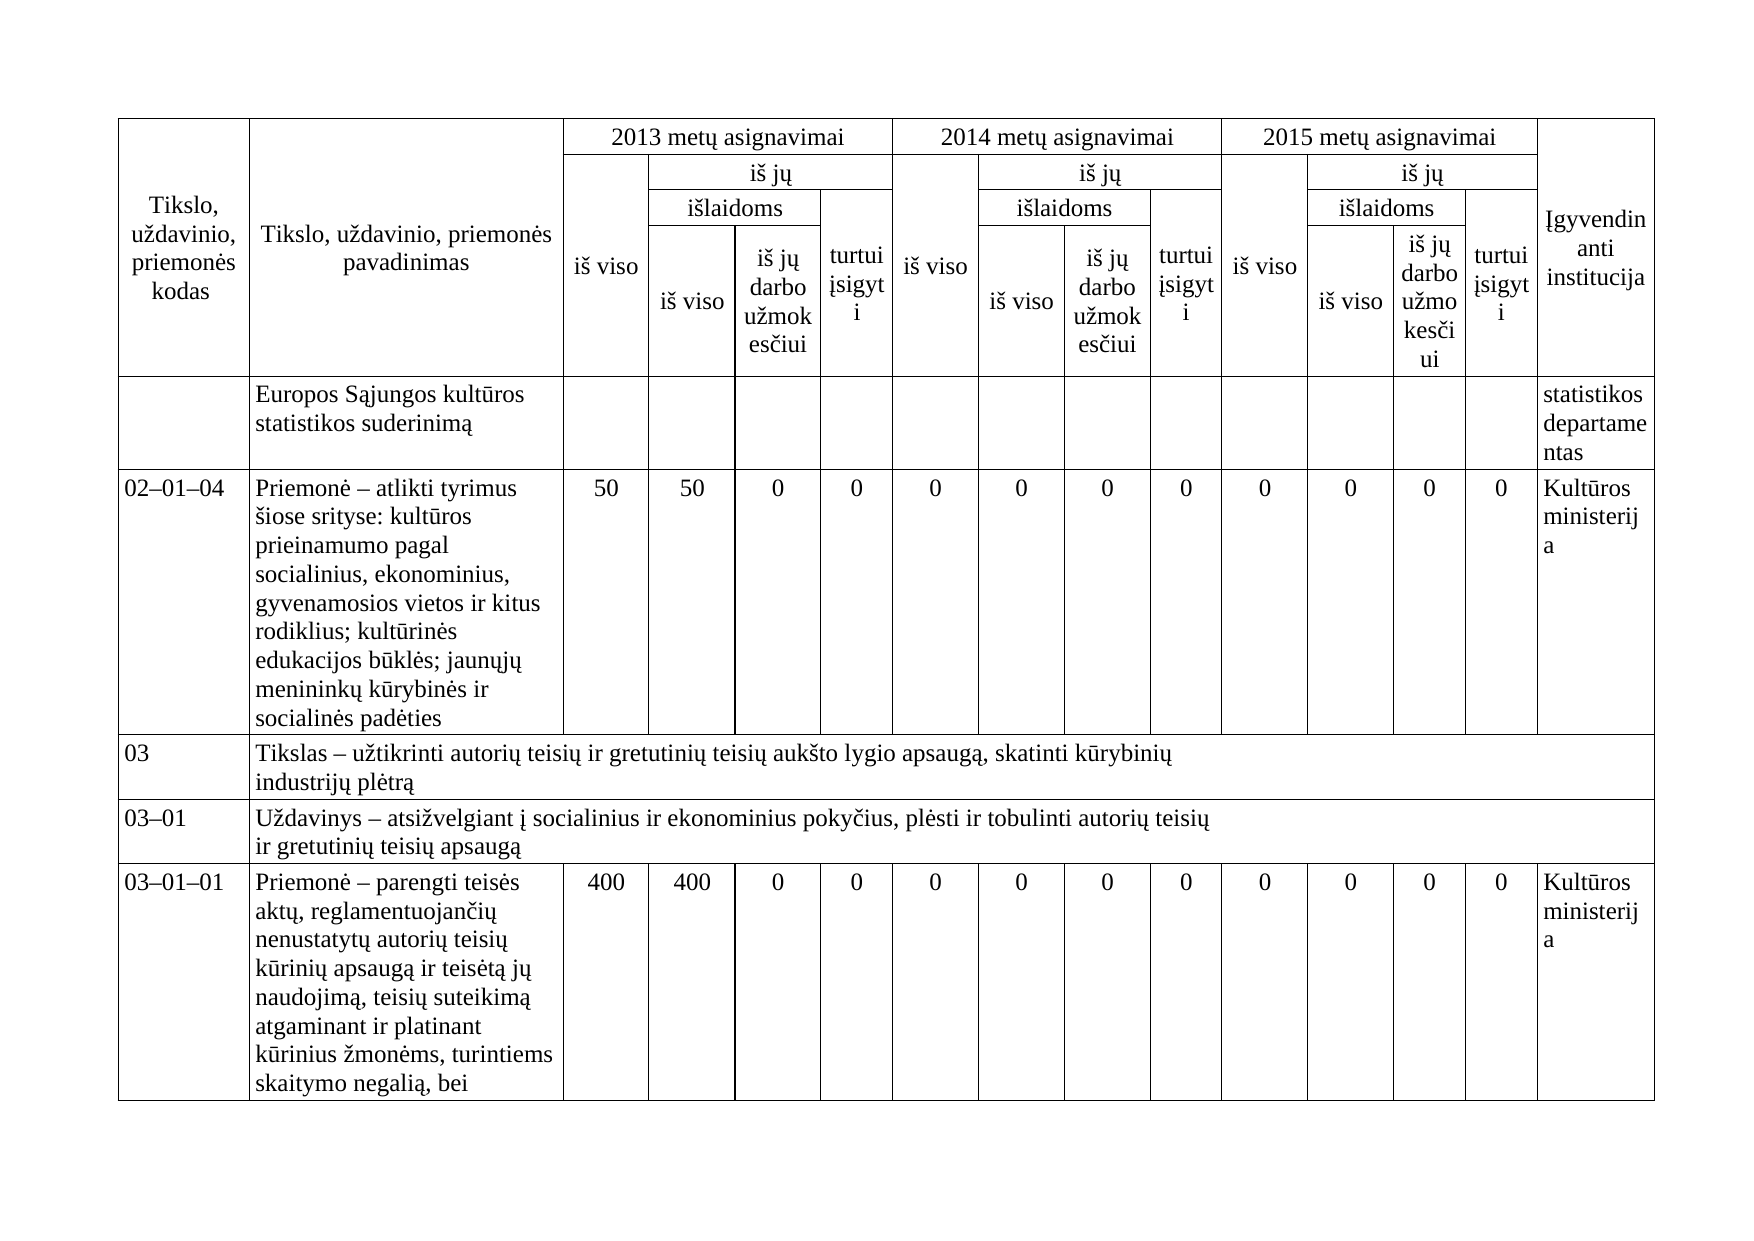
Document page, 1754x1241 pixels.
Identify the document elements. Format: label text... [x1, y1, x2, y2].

table_header 2013 metų asignavimai [564, 119, 892, 154]
table_cell Kultūros ministerija [1538, 864, 1654, 1100]
table_cell [1437, 800, 1462, 863]
table_cell [1065, 377, 1150, 469]
table_cell [893, 377, 978, 469]
table_cell statistikos departamentas [1538, 377, 1654, 469]
table_cell [1308, 377, 1393, 469]
table_cell turtui įsigyti [1466, 190, 1537, 376]
table_cell 0 [1308, 864, 1393, 1100]
table_cell [1500, 800, 1524, 863]
table_cell Priemonė – parengti teisės aktų, reglamentuojančių nenustatytų autorių teisių kūrinių apsaugą ir teisėtą jų naudojimą, teisių suteikimą atgaminant ir platinant kūrinius žmonėms, turintiems skaitymo negalią, bei [250, 864, 563, 1100]
table_cell [1237, 800, 1274, 863]
table_cell 03–01 [119, 800, 249, 863]
table_cell 0 [1222, 864, 1307, 1100]
table_cell [1151, 377, 1221, 469]
table_cell [1587, 735, 1612, 799]
table_cell iš jų darbo užmokesčiui [736, 226, 820, 376]
table_cell [1525, 735, 1562, 799]
table_cell 400 [649, 864, 734, 1100]
table_cell [1462, 800, 1499, 863]
table_cell 02–01–04 [119, 470, 249, 734]
table_cell 0 [736, 864, 820, 1100]
table_cell 400 [564, 864, 648, 1100]
table_header 2014 metų asignavimai [893, 119, 1221, 154]
table_cell [1437, 735, 1462, 799]
table_cell 0 [979, 470, 1064, 734]
table_cell išlaidoms [649, 190, 820, 225]
table_cell [1562, 800, 1587, 863]
table_cell iš viso [979, 226, 1064, 376]
table_cell 03 [119, 735, 249, 799]
table_cell [1400, 800, 1437, 863]
table_cell 0 [1065, 470, 1150, 734]
table_cell [979, 377, 1064, 469]
table_cell 0 [1151, 470, 1221, 734]
table_cell iš viso [893, 155, 978, 376]
table_cell 0 [1222, 470, 1307, 734]
table_cell 0 [1466, 864, 1537, 1100]
table_cell [1500, 735, 1524, 799]
table_cell Priemonė – atlikti tyrimus šiose srityse: kultūros prieinamumo pagal socialinius, ekonominius, gyvenamosios vietos ir kitus rodiklius; kultūrinės edukacijos būklės; jaunųjų menininkų kūrybinės ir socialinės padėties [250, 470, 563, 734]
table_cell iš viso [1222, 155, 1307, 376]
table_cell 0 [1065, 864, 1150, 1100]
table_cell Tikslas – užtikrinti autorių teisių ir gretutinių teisių aukšto lygio apsaugą, skatinti kūrybinių industrijų plėtrą [250, 735, 1237, 799]
table_cell 0 [1151, 864, 1221, 1100]
table_cell turtui įsigyti [1151, 190, 1221, 376]
table_cell [1275, 735, 1312, 799]
table_cell [1394, 377, 1465, 469]
table_cell 0 [893, 470, 978, 734]
table_cell [1462, 735, 1499, 799]
table_cell iš jų darbo užmokesčiui [1394, 226, 1465, 376]
table_cell [1362, 800, 1399, 863]
table_cell Kultūros ministerija [1538, 470, 1654, 734]
table_header Tikslo, uždavinio, priemonės kodas [119, 119, 249, 376]
table_cell 0 [821, 470, 892, 734]
table_cell [1612, 735, 1654, 799]
table_cell Europos Sąjungos kultūros statistikos suderinimą [250, 377, 563, 469]
table_cell [1612, 800, 1654, 863]
table_cell 0 [1308, 470, 1393, 734]
table_cell [649, 377, 734, 469]
table_cell [1337, 800, 1362, 863]
table_cell 50 [564, 470, 648, 734]
table_cell 0 [736, 470, 820, 734]
table_header Tikslo, uždavinio, priemonės pavadinimas [250, 119, 563, 376]
table_cell 0 [893, 864, 978, 1100]
table_cell [1337, 735, 1362, 799]
table_cell [1275, 800, 1312, 863]
table_cell [1362, 735, 1399, 799]
table_cell [821, 377, 892, 469]
table_cell [1562, 735, 1587, 799]
table_cell iš viso [1308, 226, 1393, 376]
table_cell iš viso [564, 155, 648, 376]
table_cell [1312, 735, 1337, 799]
table_cell 50 [649, 470, 734, 734]
table_cell [1587, 800, 1612, 863]
table_cell iš jų darbo užmokesčiui [1065, 226, 1150, 376]
table_cell 0 [979, 864, 1064, 1100]
table_header 2015 metų asignavimai [1222, 119, 1537, 154]
table_cell 0 [1394, 864, 1465, 1100]
table_cell Uždavinys – atsižvelgiant į socialinius ir ekonominius pokyčius, plėsti ir tobulinti autorių teisių ir gretutinių teisių apsaugą [250, 800, 1237, 863]
table_cell išlaidoms [1308, 190, 1465, 225]
table_cell [1237, 735, 1274, 799]
table_cell 0 [821, 864, 892, 1100]
table_cell [1525, 800, 1562, 863]
table_cell iš viso [649, 226, 734, 376]
table_cell iš jų [649, 155, 892, 189]
table_cell [1222, 377, 1307, 469]
table_cell išlaidoms [979, 190, 1150, 225]
table_header Įgyvendinanti institucija [1538, 119, 1654, 376]
table_cell iš jų [979, 155, 1221, 189]
table_cell turtui įsigyti [821, 190, 892, 376]
table_cell [1400, 735, 1437, 799]
table_cell [736, 377, 820, 469]
table_cell [1312, 800, 1337, 863]
table_cell [1466, 377, 1537, 469]
table_cell [119, 377, 249, 469]
table_cell iš jų [1308, 155, 1537, 189]
table_cell [564, 377, 648, 469]
table_cell 0 [1394, 470, 1465, 734]
table_cell 0 [1466, 470, 1537, 734]
table_cell 03–01–01 [119, 864, 249, 1100]
